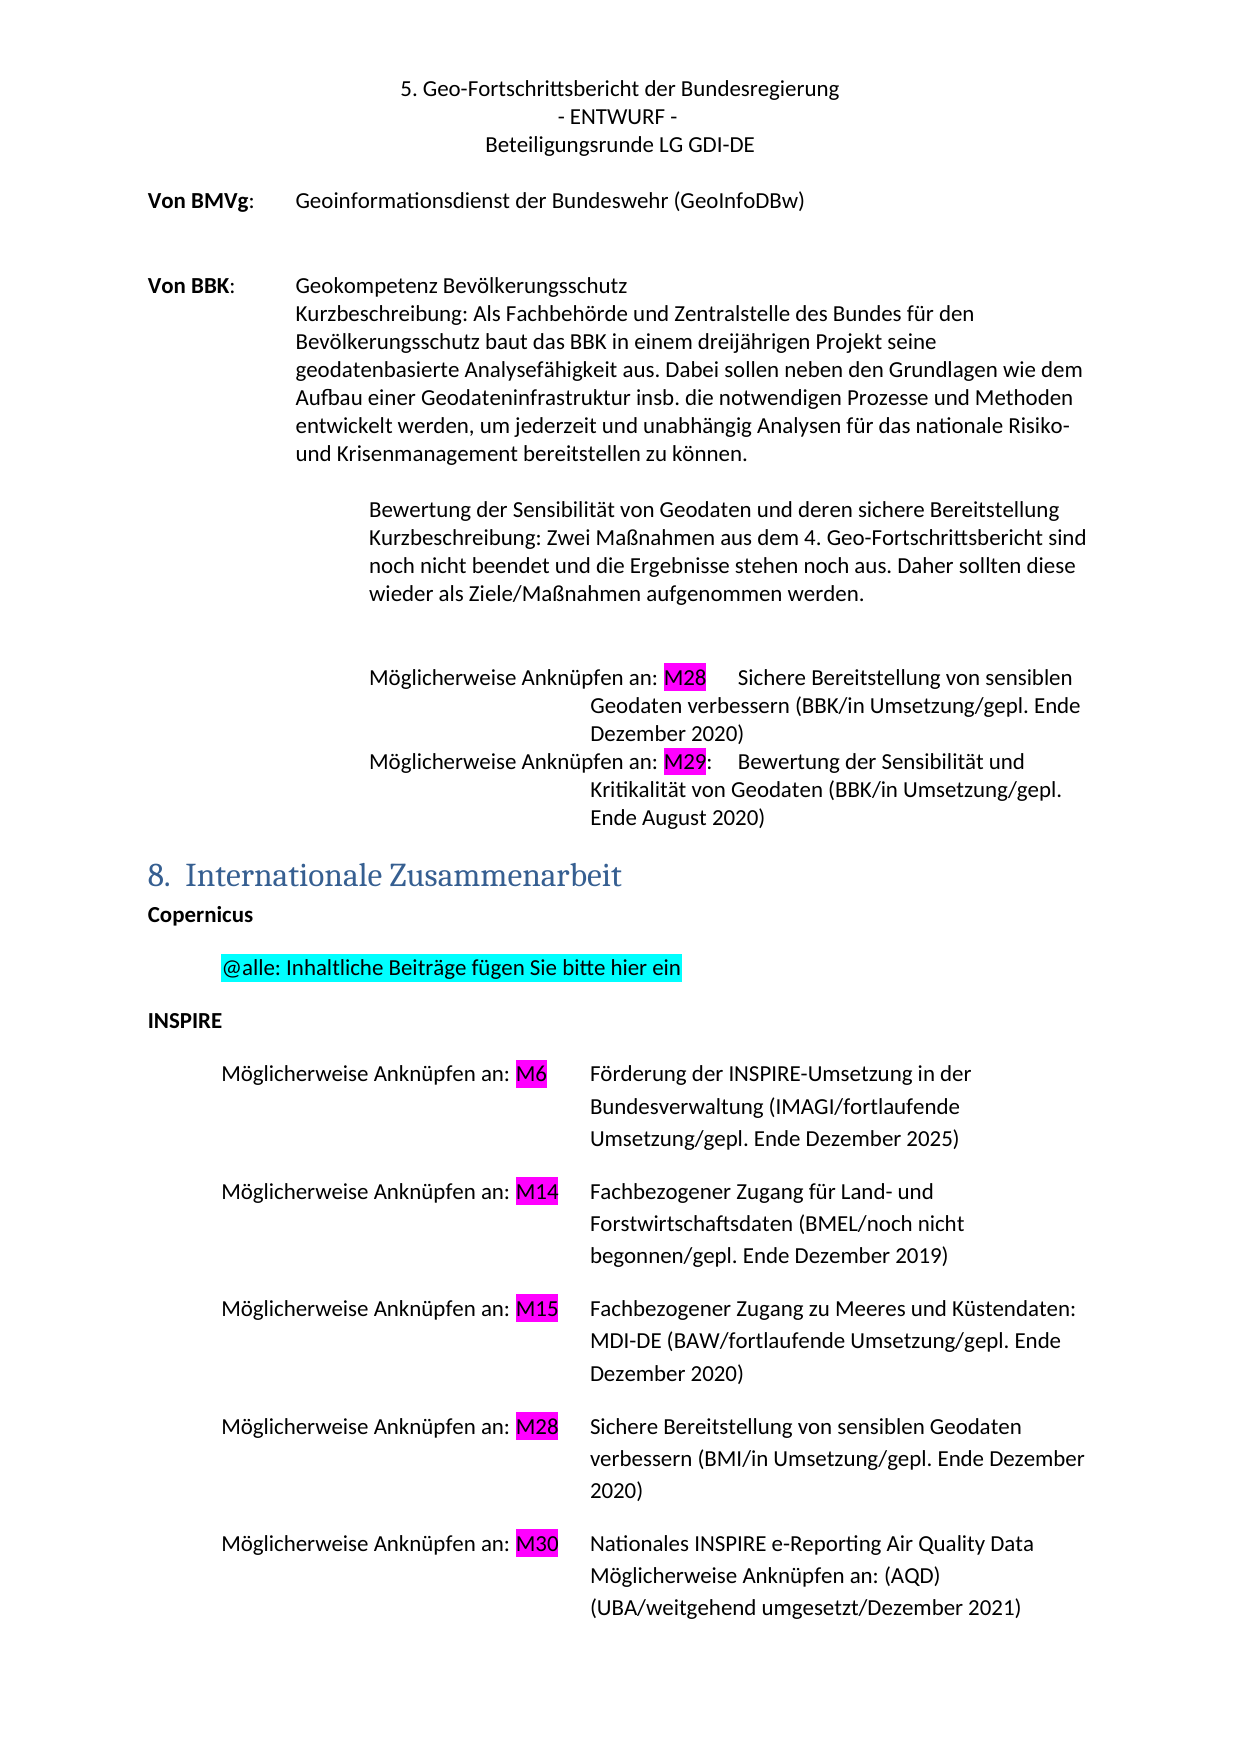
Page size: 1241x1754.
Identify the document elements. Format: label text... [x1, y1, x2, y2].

text Copernicus [148, 901, 1093, 928]
text Möglicherweise Anknüpfen an: M15 Fachbezogener Zugang zu Meeres und Küstendaten: MDI-DE (BAW/fortlaufende Umsetzung/gepl. Ende Dezember 2020) [221, 1294, 1093, 1387]
text Möglicherweise Anknüpfen an: M14 Fachbezogener Zugang für Land- und Forstwirtschaftsdaten (BMEL/noch nicht begonnen/gepl. Ende Dezember 2019) [221, 1177, 1093, 1269]
text Von BBK: Geokompetenz Bevölkerungsschutz Kurzbeschreibung: Als Fachbehörde und Zentralstelle des Bundes für den Bevölkerungsschutz baut das BBK in einem dreijährigen Projekt seine geodatenbasierte Analysefähigkeit aus. Dabei sollen neben den Grundlagen wie dem Aufbau einer Geodateninfrastruktur insb. die notwendigen Prozesse und Methoden entwickelt werden, um jederzeit und unabhängig Analysen für das nationale Risiko- und Krisenmanagement bereitstellen zu können. [148, 271, 1093, 467]
subtitle Internationale Zusammenarbeit [148, 856, 1093, 895]
text INSPIRE [148, 1007, 1093, 1034]
text Möglicherweise Anknüpfen an: M30 Nationales INSPIRE e-Reporting Air Quality Data Möglicherweise Anknüpfen an: (AQD) (UBA/weitgehend umgesetzt/Dezember 2021) [221, 1529, 1093, 1622]
text Kurzbeschreibung: Zwei Maßnahmen aus dem 4. Geo-Fortschrittsbericht sind noch nicht beendet und die Ergebnisse stehen noch aus. Daher sollten diese wieder als Ziele/Maßnahmen aufgenommen werden. [369, 523, 1093, 635]
text @alle: Inhaltliche Beiträge fügen Sie bitte hier ein [148, 953, 1093, 982]
text Bewertung der Sensibilität von Geodaten und deren sichere Bereitstellung [295, 495, 1093, 523]
text Möglicherweise Anknüpfen an: M28 Sichere Bereitstellung von sensiblen Geodaten verbessern (BBK/in Umsetzung/gepl. Ende Dezember 2020) [369, 663, 1093, 747]
text Von BMVg: Geoinformationsdienst der Bundeswehr (GeoInfoDBw) [148, 186, 1093, 246]
text Möglicherweise Anknüpfen an: M6 Förderung der INSPIRE-Umsetzung in der Bundesverwaltung (IMAGI/fortlaufende Umsetzung/gepl. Ende Dezember 2025) [221, 1059, 1093, 1152]
text Möglicherweise Anknüpfen an: M28 Sichere Bereitstellung von sensiblen Geodaten verbessern (BMI/in Umsetzung/gepl. Ende Dezember 2020) [221, 1412, 1093, 1504]
text Möglicherweise Anknüpfen an: M29: Bewertung der Sensibilität und Kritikalität von Geodaten (BBK/in Umsetzung/gepl. Ende August 2020) [369, 747, 1093, 831]
